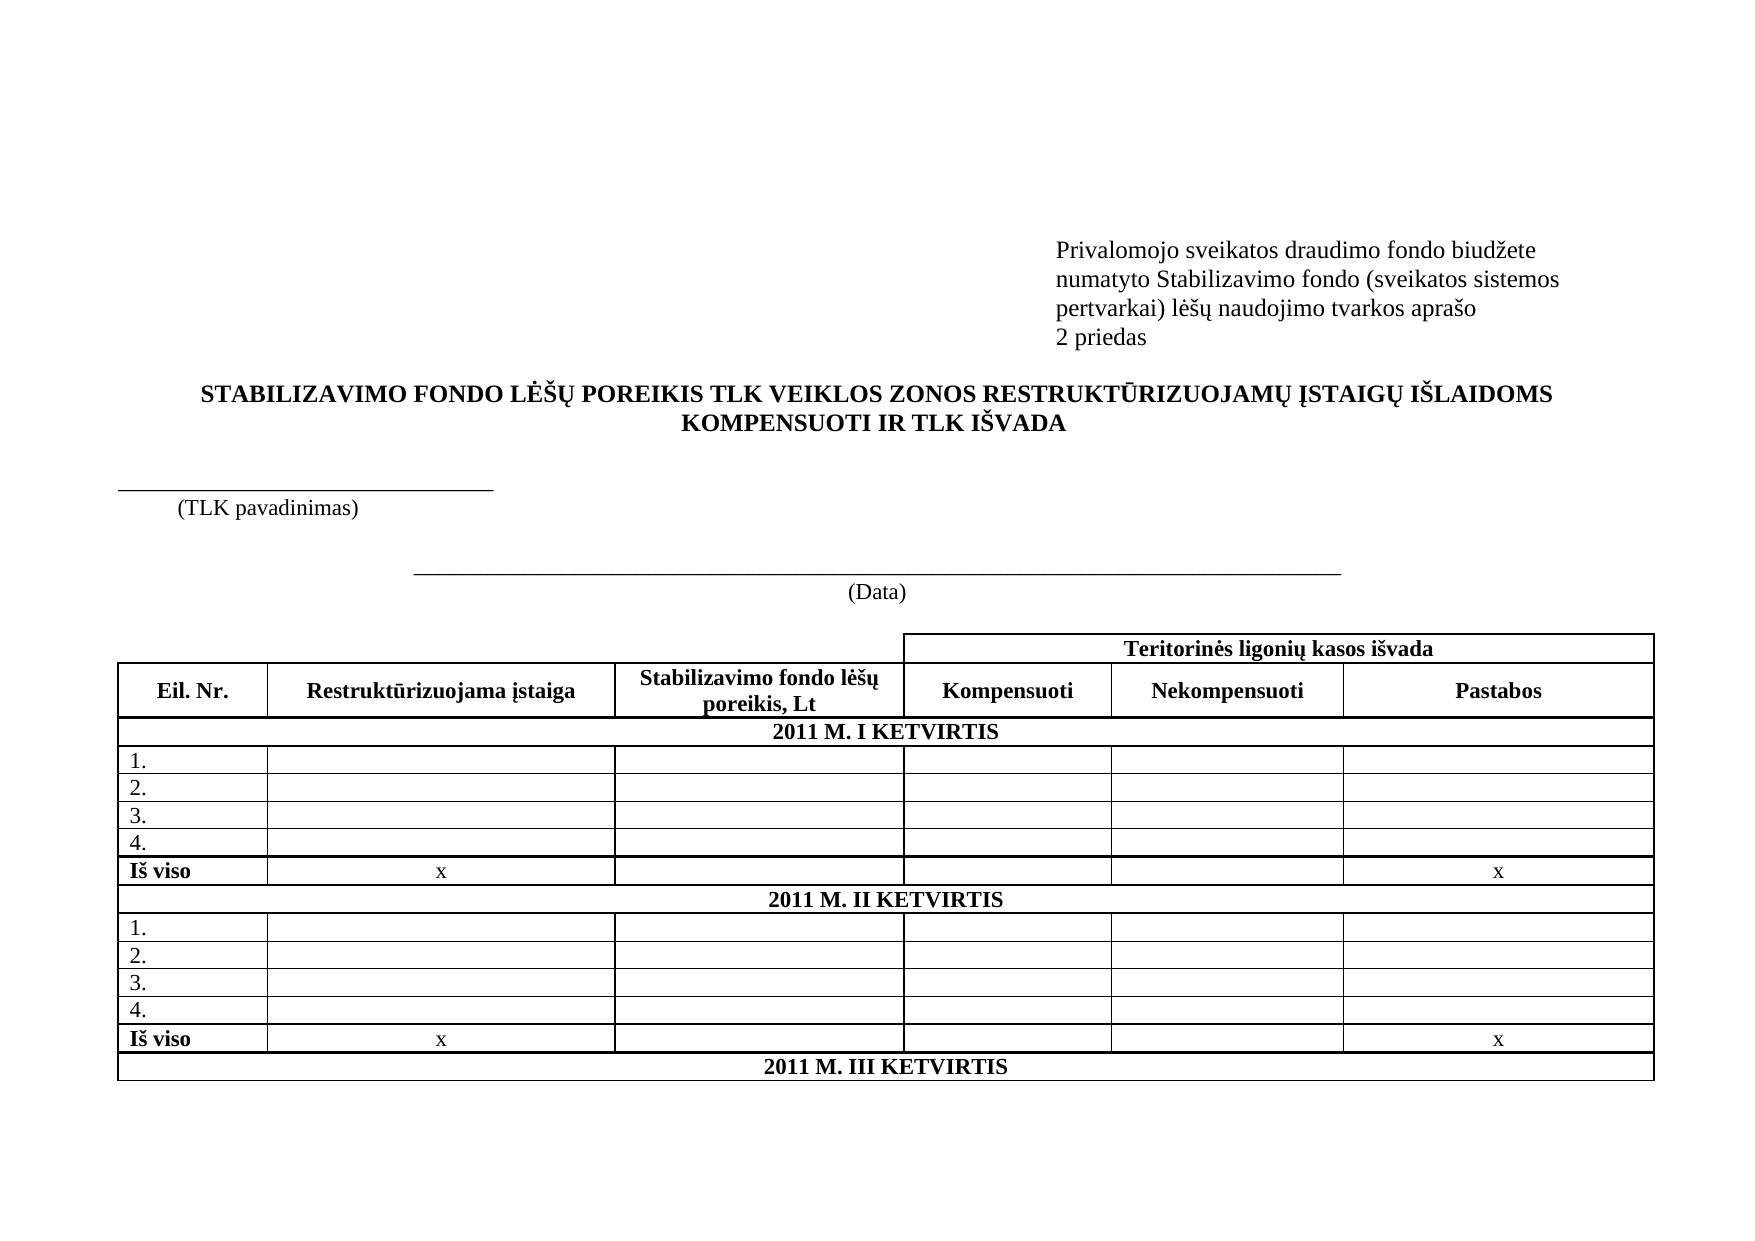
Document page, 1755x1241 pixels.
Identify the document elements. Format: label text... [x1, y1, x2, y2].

table_cell [616, 997, 903, 1023]
table_cell Iš viso [119, 858, 267, 884]
table_cell [1344, 802, 1653, 828]
table_cell Iš viso [119, 1025, 267, 1051]
table_header [615, 633, 903, 662]
text (TLK pavadinimas) [118, 494, 1636, 521]
table_cell [616, 969, 903, 996]
table_cell [1344, 969, 1653, 996]
table_cell [1112, 858, 1343, 884]
table_cell [268, 997, 614, 1023]
table_cell [905, 942, 1111, 968]
table_cell [616, 802, 903, 828]
table_cell [268, 829, 614, 855]
table_cell Restruktūrizuojama įstaiga [268, 664, 614, 716]
table_cell [268, 802, 614, 828]
text _ [118, 549, 1636, 578]
text 2 priedas [1056, 322, 1636, 350]
table_cell 2011 M. I KETVIRTIS [119, 719, 1653, 745]
table_cell Stabilizavimo fondo lėšų poreikis, Lt [616, 664, 903, 716]
table_cell [1112, 942, 1343, 968]
text ______________________________ [118, 465, 1636, 494]
table_cell [268, 774, 614, 801]
table_cell [905, 829, 1111, 855]
table_cell [905, 969, 1111, 996]
table_cell [1112, 829, 1343, 855]
text (Data) [118, 578, 1636, 604]
table_cell [616, 1025, 903, 1051]
table_cell 3. [119, 802, 267, 828]
table_cell [1112, 747, 1343, 773]
table_cell Eil. Nr. [119, 664, 267, 716]
text Privalomojo sveikatos draudimo fondo biudžete numatyto Stabilizavimo fondo (sveikatos sistemos pertvarkai) lėšų naudojimo tvarkos aprašo [1056, 235, 1636, 322]
table_cell 1. [119, 747, 267, 773]
table_cell [616, 747, 903, 773]
table_cell [1344, 747, 1653, 773]
table_cell 4. [119, 997, 267, 1023]
table_cell [905, 802, 1111, 828]
table_cell [268, 914, 614, 941]
table_cell [1344, 774, 1653, 801]
table_cell [616, 858, 903, 884]
table_cell [905, 997, 1111, 1023]
table_cell Nekompensuoti [1112, 664, 1343, 716]
table_cell [268, 969, 614, 996]
table_cell [905, 774, 1111, 801]
table_cell [616, 914, 903, 941]
table_cell [268, 942, 614, 968]
table_cell [268, 747, 614, 773]
table_cell [1344, 942, 1653, 968]
table_cell [1344, 829, 1653, 855]
table_cell [1112, 802, 1343, 828]
table_header [267, 633, 615, 662]
table_cell 2011 M. III KETVIRTIS [119, 1054, 1653, 1080]
text STABILIZAVIMO FONDO LĖŠŲ POREIKIS TLK VEIKLOS ZONOS RESTRUKTŪRIZUOJAMŲ ĮSTAIGŲ IŠLAIDOMS KOMPENSUOTI IR TLK IŠVADA [118, 379, 1636, 437]
table_cell [1112, 914, 1343, 941]
table_cell x [1344, 858, 1653, 884]
table_cell [1112, 997, 1343, 1023]
table_header [118, 633, 267, 662]
table_cell 2. [119, 774, 267, 801]
table_cell 2. [119, 942, 267, 968]
table_cell [1344, 914, 1653, 941]
table_cell 3. [119, 969, 267, 996]
table_cell [616, 942, 903, 968]
table_cell [905, 914, 1111, 941]
table_cell [1112, 969, 1343, 996]
table_cell 2011 M. II KETVIRTIS [119, 886, 1653, 912]
table_cell [1112, 1025, 1343, 1051]
table_cell [1344, 997, 1653, 1023]
table_cell x [268, 858, 614, 884]
table_cell [616, 829, 903, 855]
table_cell [905, 858, 1111, 884]
table_cell Kompensuoti [905, 664, 1111, 716]
table_cell Pastabos [1344, 664, 1653, 716]
table_cell 1. [119, 914, 267, 941]
table_cell [905, 747, 1111, 773]
table_cell x [1344, 1025, 1653, 1051]
table_cell [1112, 774, 1343, 801]
table_cell x [268, 1025, 614, 1051]
table_cell 4. [119, 829, 267, 855]
table_cell [905, 1025, 1111, 1051]
table_cell [616, 774, 903, 801]
table_header Teritorinės ligonių kasos išvada [905, 635, 1653, 662]
